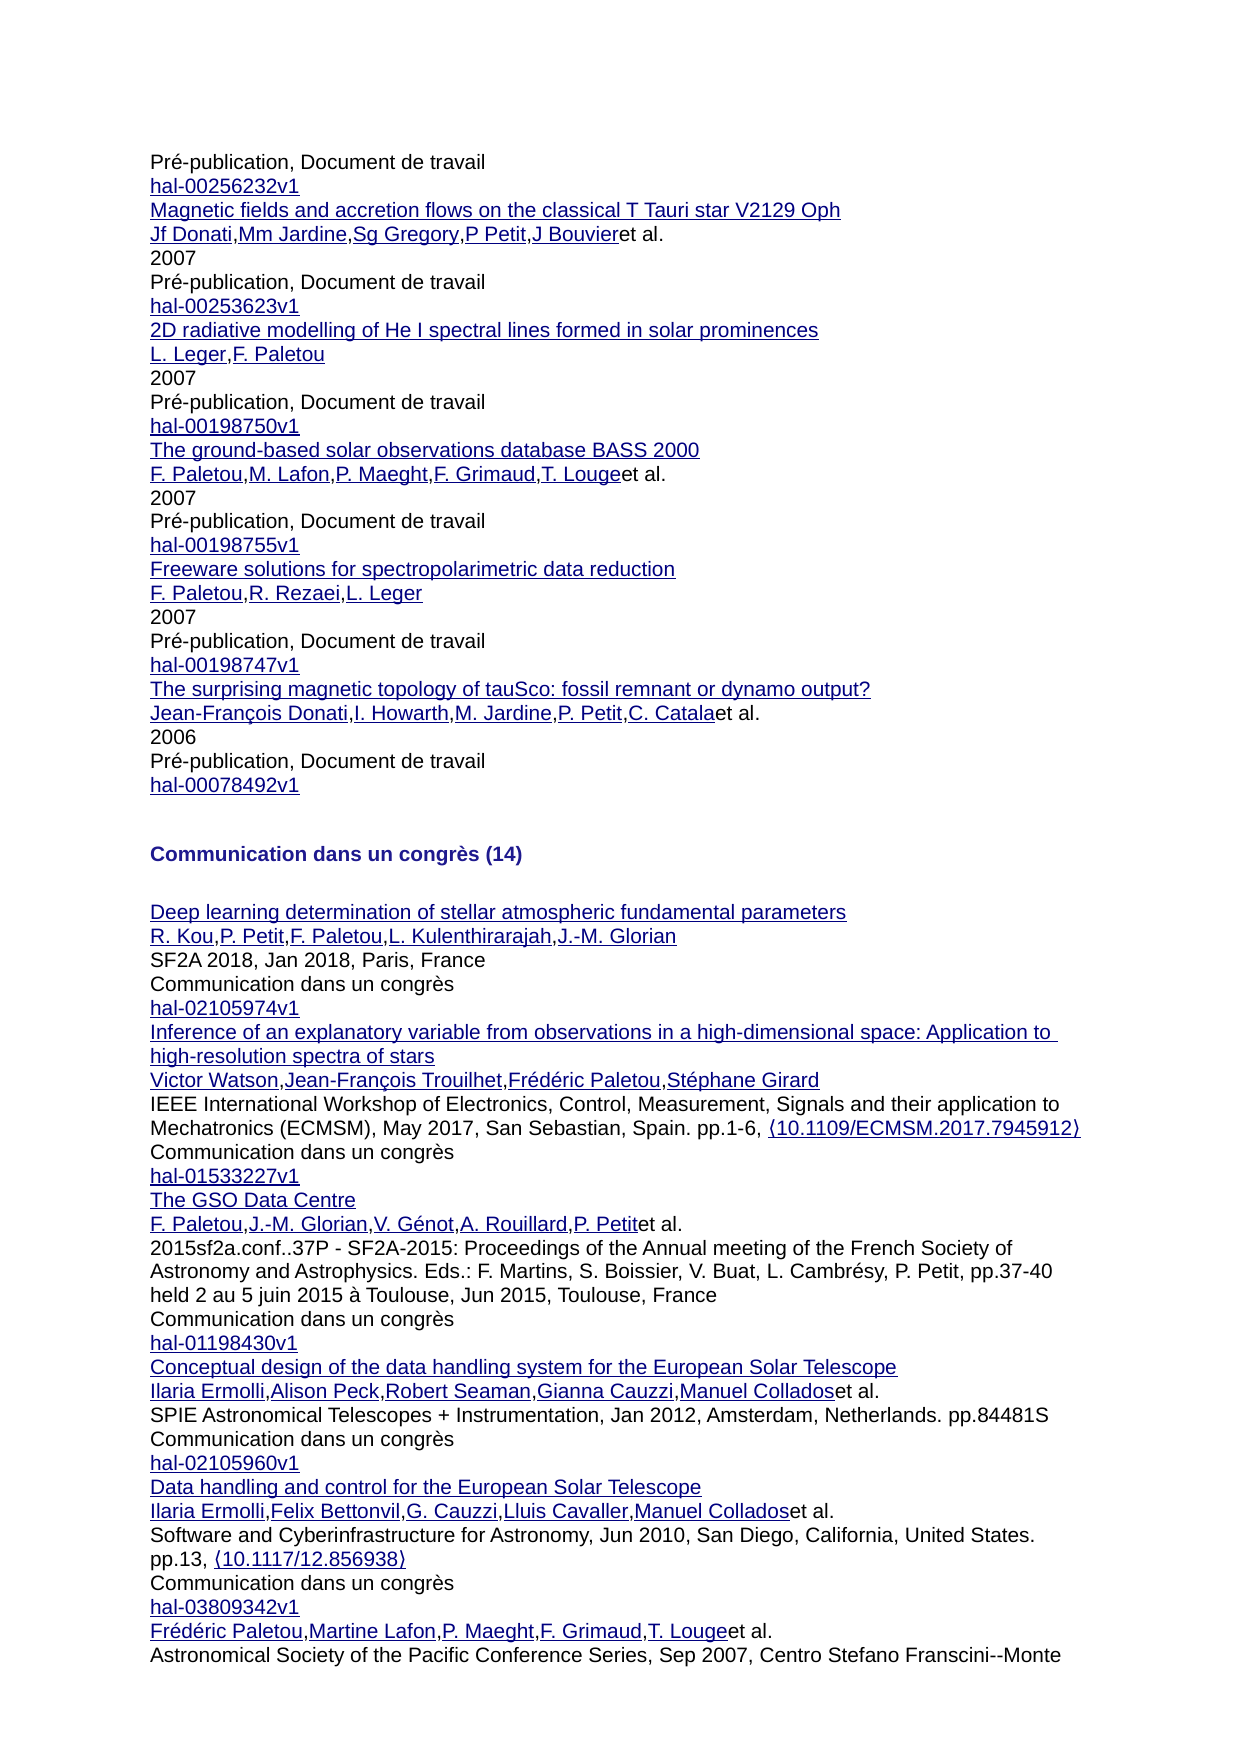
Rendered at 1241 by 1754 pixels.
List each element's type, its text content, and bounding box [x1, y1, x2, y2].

table_cell 2D radiative modelling of He I spectral lines formed in solar prominences L. Leger,F. Paletou 2007 Pré-publication, Document de travail hal-00198750v1 [150, 318, 1090, 437]
table_cell The surprising magnetic topology of tauSco: fossil remnant or dynamo output? Jean-François Donati,I. Howarth,M. Jardine,P. Petit,C. Catalaet al. 2006 Pré-publication, Document de travail hal-00078492v1 [150, 677, 1090, 797]
table_cell The GSO Data Centre F. Paletou,J.-M. Glorian,V. Génot,A. Rouillard,P. Petitet al. 2015sf2a.conf..37P - SF2A-2015: Proceedings of the Annual meeting of the French Society of Astronomy and Astrophysics. Eds.: F. Martins, S. Boissier, V. Buat, L. Cambrésy, P. Petit, pp.37-40 held 2 au 5 juin 2015 à Toulouse, Jun 2015, Toulouse, France Communication dans un congrès hal-01198430v1 [150, 1188, 1090, 1355]
table_cell Magnetic fields and accretion flows on the classical T Tauri star V2129 Oph Jf Donati,Mm Jardine,Sg Gregory,P Petit,J Bouvieret al. 2007 Pré-publication, Document de travail hal-00253623v1 [150, 198, 1090, 318]
table_cell Data handling and control for the European Solar Telescope Ilaria Ermolli,Felix Bettonvil,G. Cauzzi,Lluis Cavaller,Manuel Colladoset al. Software and Cyberinfrastructure for Astronomy, Jun 2010, San Diego, California, United States. pp.13, ⟨10.1117/12.856938⟩ Communication dans un congrès hal-03809342v1 [150, 1475, 1090, 1619]
table_header Deep learning determination of stellar atmospheric fundamental parameters R. Kou,P. Petit,F. Paletou,L. Kulenthirarajah,J.-M. Glorian SF2A 2018, Jan 2018, Paris, France Communication dans un congrès hal-02105974v1 [150, 900, 1090, 1020]
table_cell The Ground-Based Solar Observations Database BASS 2000 Frédéric Paletou,Martine Lafon,P. Maeght,F. Grimaud,T. Lougeet al. Astronomical Society of the Pacific Conference Series, Sep 2007, Centro Stefano Franscini--Monte Veritá, Ascona, Switzerland, Switzerland. pp.397 Communication dans un congrès hal-03809554v1 [150, 1619, 1090, 1667]
table_cell Inference of an explanatory variable from observations in a high-dimensional space: Application to high-resolution spectra of stars Victor Watson,Jean-François Trouilhet,Frédéric Paletou,Stéphane Girard IEEE International Workshop of Electronics, Control, Measurement, Signals and their application to Mechatronics (ECMSM), May 2017, San Sebastian, Spain. pp.1-6, ⟨10.1109/ECMSM.2017.7945912⟩ Communication dans un congrès hal-01533227v1 [150, 1020, 1090, 1187]
subtitle Communication dans un congrès (14) [150, 842, 1090, 866]
table_cell Conceptual design of the data handling system for the European Solar Telescope Ilaria Ermolli,Alison Peck,Robert Seaman,Gianna Cauzzi,Manuel Colladoset al. SPIE Astronomical Telescopes + Instrumentation, Jan 2012, Amsterdam, Netherlands. pp.84481S Communication dans un congrès hal-02105960v1 [150, 1355, 1090, 1475]
table_cell The ground-based solar observations database BASS 2000 F. Paletou,M. Lafon,P. Maeght,F. Grimaud,T. Lougeet al. 2007 Pré-publication, Document de travail hal-00198755v1 [150, 438, 1090, 557]
table_cell Pré-publication, Document de travail hal-00256232v1 [150, 150, 1090, 198]
table_cell Freeware solutions for spectropolarimetric data reduction F. Paletou,R. Rezaei,L. Leger 2007 Pré-publication, Document de travail hal-00198747v1 [150, 557, 1090, 677]
